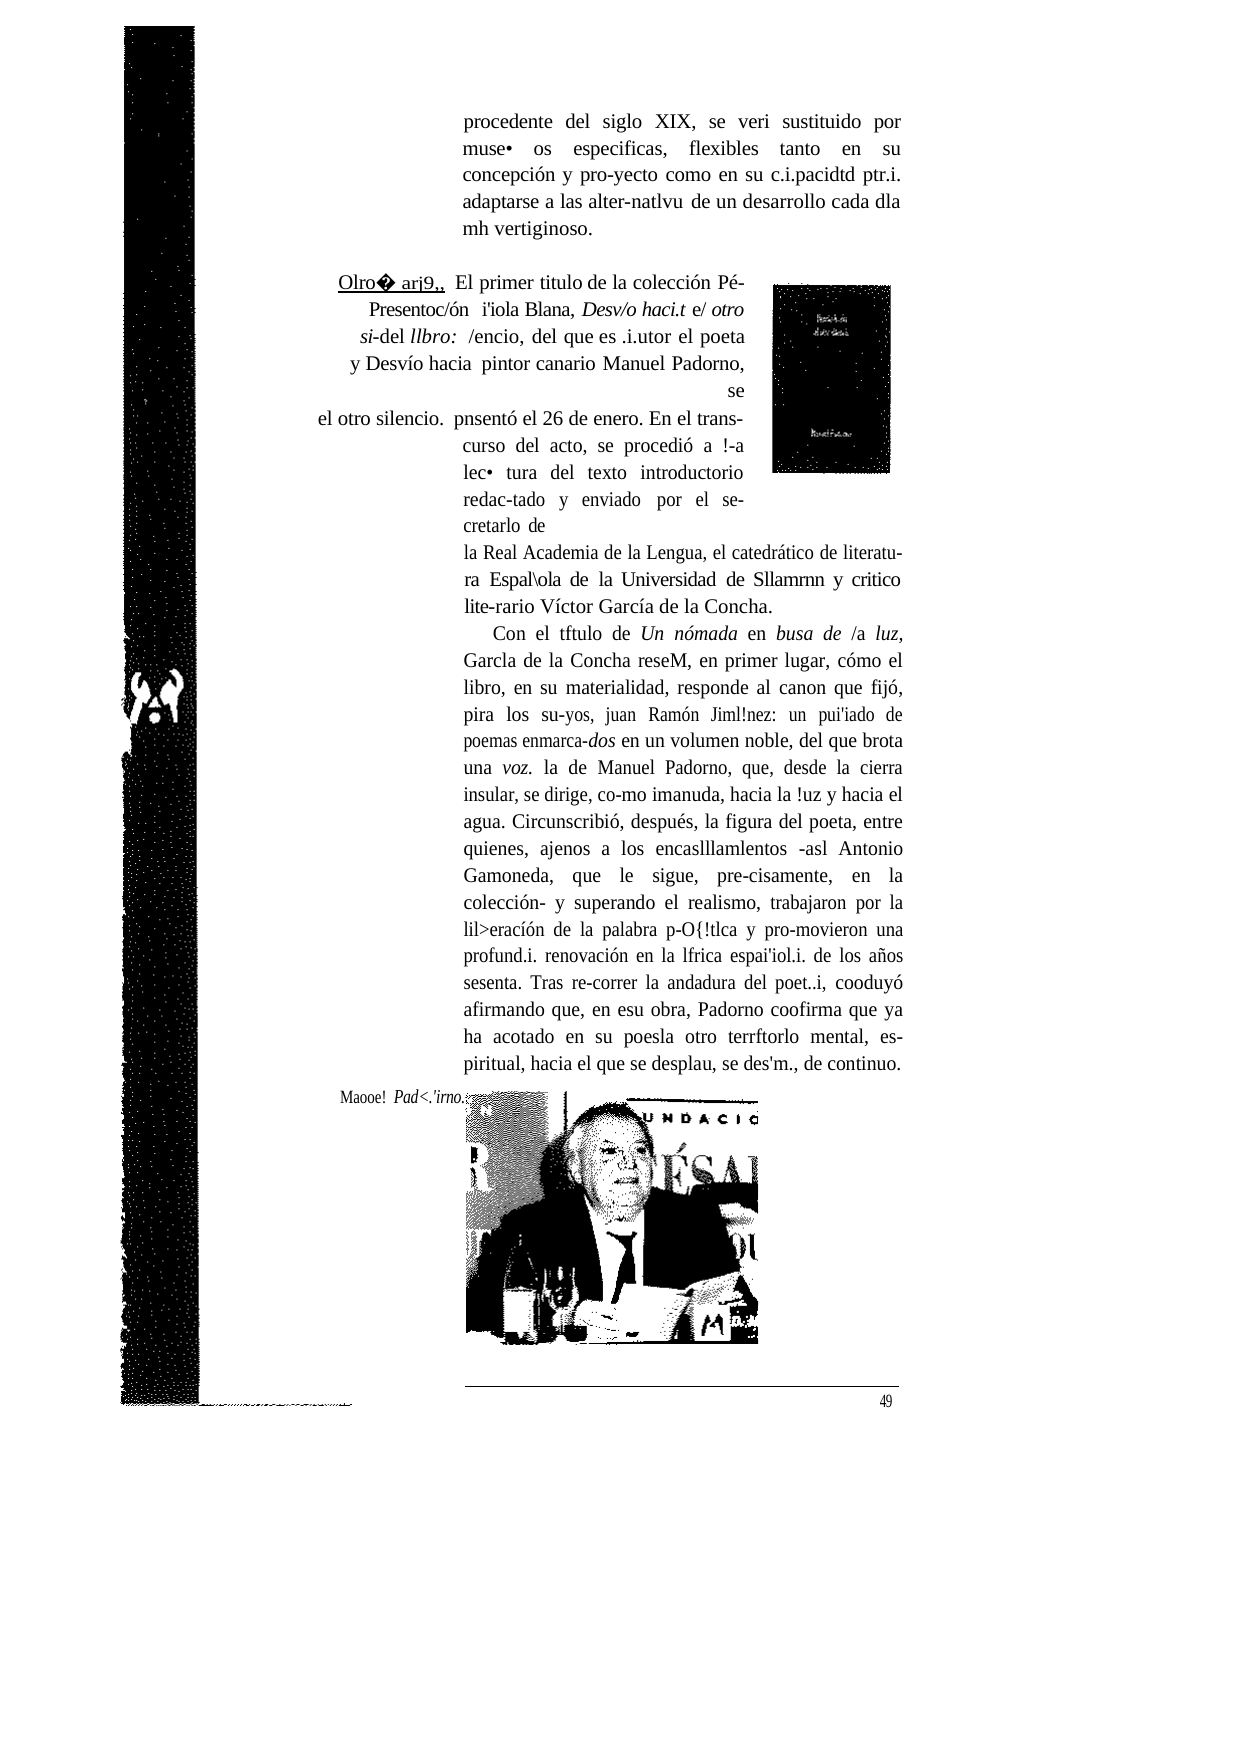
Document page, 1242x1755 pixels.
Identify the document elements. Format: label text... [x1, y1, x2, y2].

text Olro� arj9,, El primer titulo de la colección Pé-Presentoc/ón i'iola Blana, Desv/o haci.t e/ otro si-del llbro: /encio, del que es .i.utor el poeta y Desvío hacia pintor canario Manuel Padorno, se [353, 270, 745, 402]
text el otro silencio. pnsentó el 26 de enero. En el trans- [353, 406, 743, 430]
text Maooe! Pad<.'irno. [353, 1085, 1153, 1107]
text curso del acto, se procedió a !-a lec• tura del texto introductorio redac-tado y enviado por el se-cretarlo de [462, 433, 744, 537]
text procedente del siglo XIX, se veri sustituido por muse• os especificas, flexibles tanto en su concepción y pro-yecto como en su c.i.pacidtd ptr.i. adaptarse a las alter-natlvu de un desarrollo cada dla mh vertiginoso. [462, 109, 901, 239]
text Con el tftulo de Un nómada en busa de /a luz, Garcla de la Concha reseM, en primer lugar, cómo el libro, en su materialidad, responde al canon que fijó, pira los su-yos, juan Ramón Jiml!nez: un pui'iado de poemas enmarca-dos en un volumen noble, del que brota una voz. la de Manuel Padorno, que, desde la cierra insular, se dirige, co-mo imanuda, hacia la !uz y hacia el agua. Circunscribió, después, la figura del poeta, entre quienes, ajenos a los encaslllamlentos -asl Antonio Gamoneda, que le sigue, pre-cisamente, en la colección- y superando el realismo, trabajaron por la lil>eracíón de la palabra p-O{!tlca y pro-movieron una profund.i. renovación en la lfrica espai'iol.i. de los años sesenta. Tras re-correr la andadura del poet..i, cooduyó afirmando que, en esu obra, Padorno coofirma que ya ha acotado en su poesla otro terrftorlo mental, es-piritual, hacia el que se desplau, se des'm., de continuo. [463, 621, 903, 1075]
text la Real Academia de la Lengua, el catedrático de literatu-ra Espal\ola de la Universidad de Sllamrnn y critico lite-rario Víctor García de la Concha. [464, 540, 902, 618]
text 49 [103, 1389, 892, 1411]
